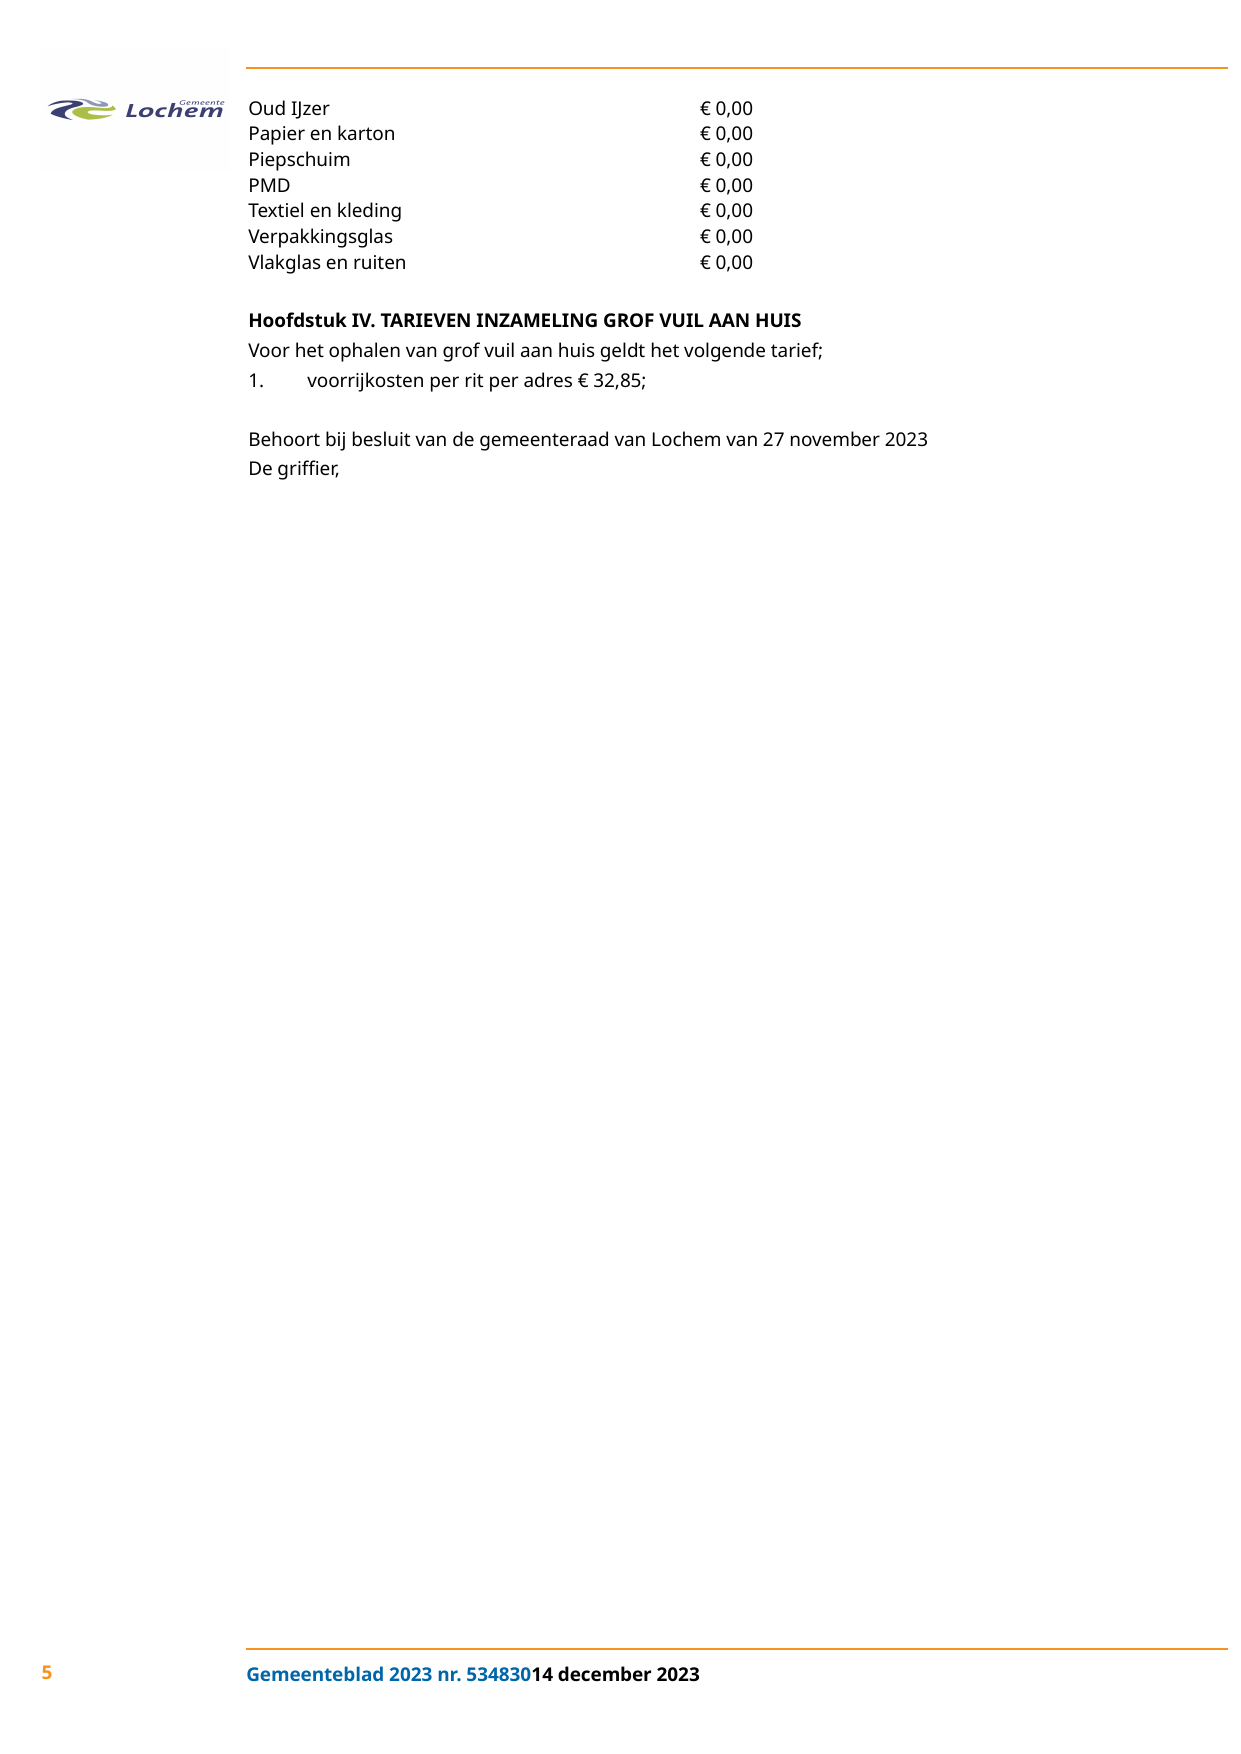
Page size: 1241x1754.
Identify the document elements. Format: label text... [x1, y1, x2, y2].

table_cell € 0,00 [700, 121, 1152, 146]
table_cell Piepschuim [248, 146, 700, 172]
table_cell Papier en karton [248, 121, 700, 146]
table_cell Oud IJzer [248, 95, 700, 121]
table_cell Vlakglas en ruiten [248, 249, 700, 275]
text Behoort bij besluit van de gemeenteraad van Lochem van 27 november 2023 [248, 426, 1152, 452]
text Hoofdstuk IV. TARIEVEN INZAMELING GROF VUIL AAN HUIS [248, 308, 1152, 333]
table_cell € 0,00 [700, 224, 1152, 249]
table_cell € 0,00 [700, 249, 1152, 275]
text Voor het ophalen van grof vuil aan huis geldt het volgende tarief; [248, 337, 1152, 363]
table_cell Verpakkingsglas [248, 224, 700, 249]
table_cell € 0,00 [700, 172, 1152, 198]
text De griffier, [248, 456, 1152, 481]
picture [41, 47, 231, 172]
table_cell € 0,00 [700, 198, 1152, 223]
table_cell € 0,00 [700, 95, 1152, 121]
table_cell € 0,00 [700, 146, 1152, 172]
list voorrijkosten per rit per adres € 32,85; [248, 367, 1152, 393]
table_cell PMD [248, 172, 700, 198]
table_cell Textiel en kleding [248, 198, 700, 223]
